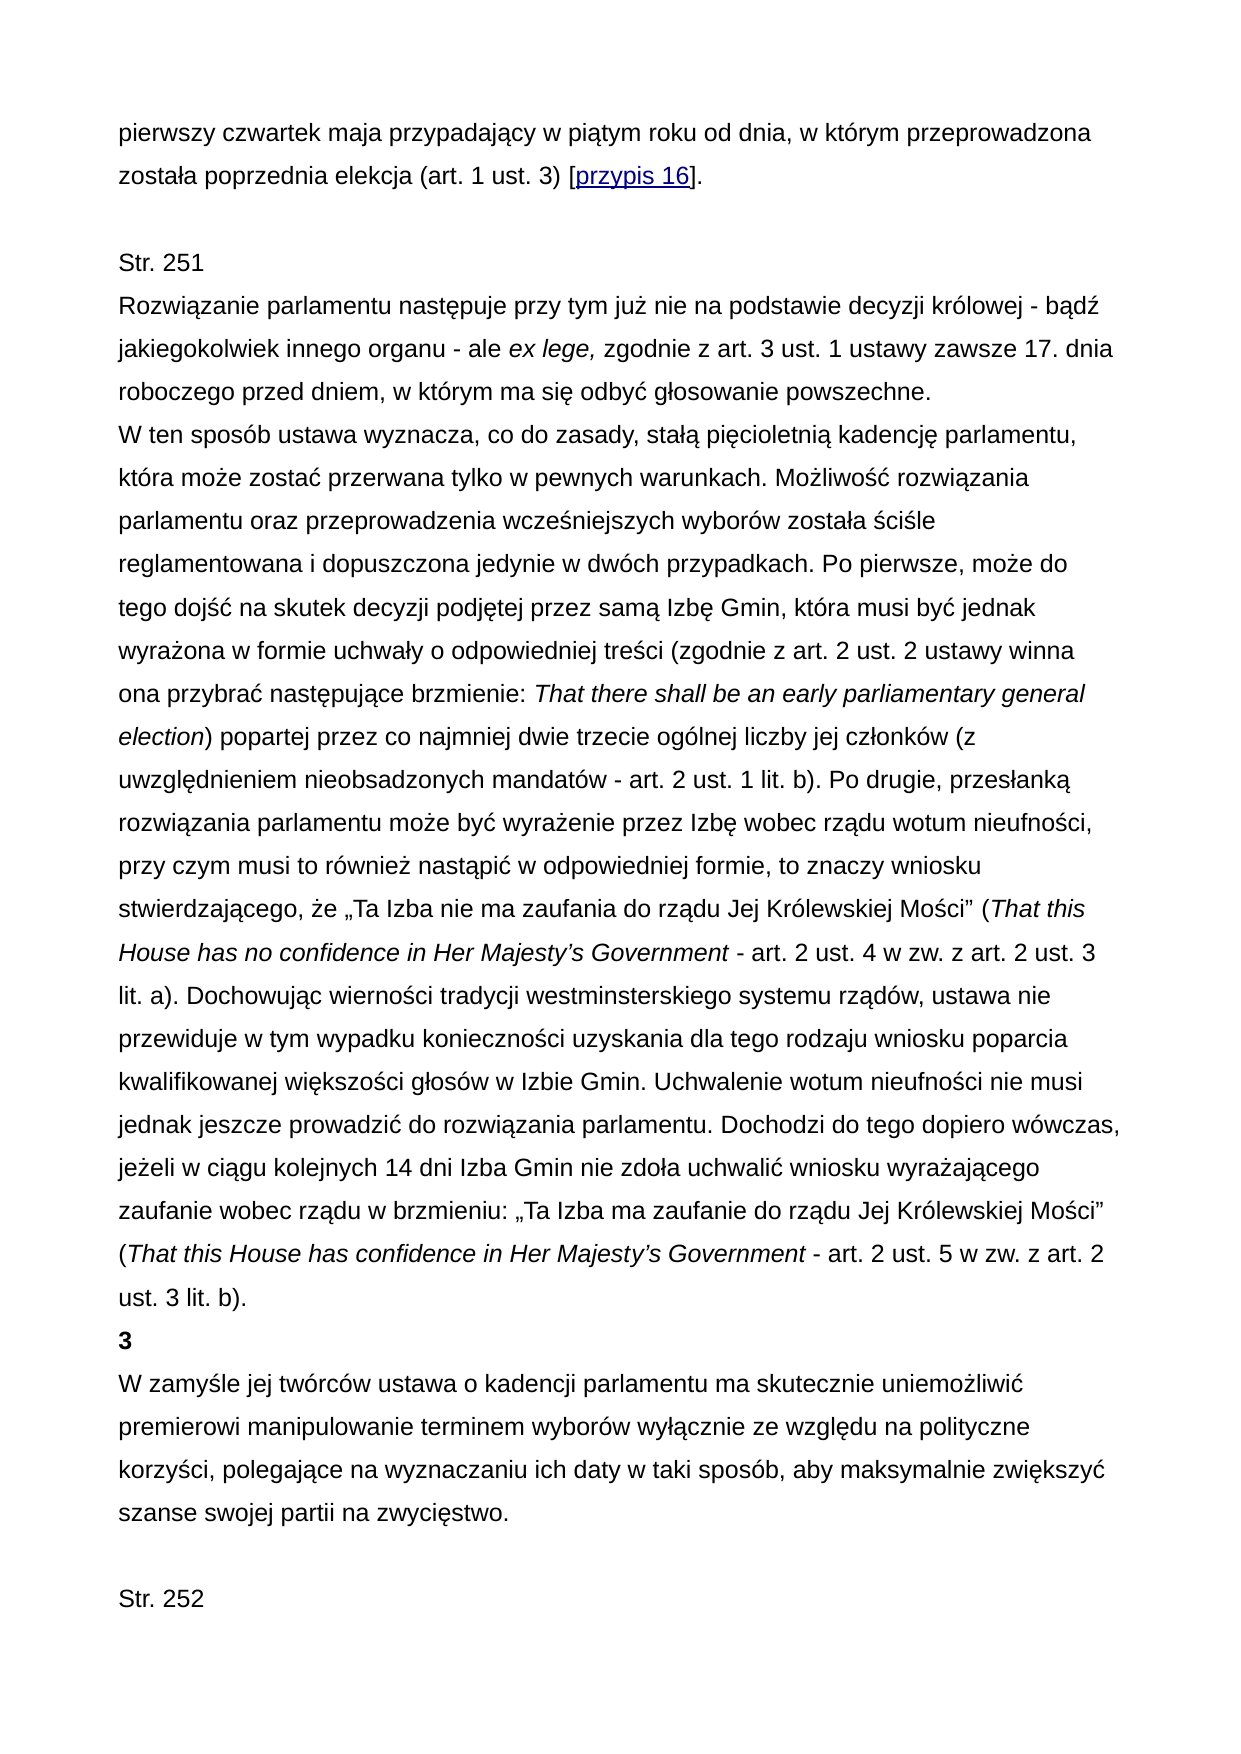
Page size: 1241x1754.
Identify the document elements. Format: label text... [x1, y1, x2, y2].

text Str. 251 [118, 247, 1122, 276]
subtitle 3 [118, 1326, 1122, 1354]
text W ten sposób ustawa wyznacza, co do zasady, stałą pięcioletnią kadencję parlamentu, która może zostać przerwana tylko w pewnych warunkach. Możliwość rozwiązania parlamentu oraz przeprowadzenia wcześniejszych wyborów została ściśle reglamentowana i dopuszczona jedynie w dwóch przypadkach. Po pierwsze, może do tego dojść na skutek decyzji podjętej przez samą Izbę Gmin, która musi być jednak wyrażona w formie uchwały o odpowiedniej treści (zgodnie z art. 2 ust. 2 ustawy winna ona przybrać następujące brzmienie: That there shall be an early parliamentary general election) popartej przez co najmniej dwie trzecie ogólnej liczby jej członków (z uwzględnieniem nieobsadzonych mandatów - art. 2 ust. 1 lit. b). Po drugie, przesłanką rozwiązania parlamentu może być wyrażenie przez Izbę wobec rządu wotum nieufności, przy czym musi to również nastąpić w odpowiedniej formie, to znaczy wniosku stwierdzającego, że „Ta Izba nie ma zaufania do rządu Jej Królewskiej Mości” (That this House has no confidence in Her Majesty’s Government - art. 2 ust. 4 w zw. z art. 2 ust. 3 lit. a). Dochowując wierności tradycji westminsterskiego systemu rządów, ustawa nie przewiduje w tym wypadku konieczności uzyskania dla tego rodzaju wniosku poparcia kwalifikowanej większości głosów w Izbie Gmin. Uchwalenie wotum nieufności nie musi jednak jeszcze prowadzić do rozwiązania parlamentu. Dochodzi do tego dopiero wówczas, jeżeli w ciągu kolejnych 14 dni Izba Gmin nie zdoła uchwalić wniosku wyrażającego zaufanie wobec rządu w brzmieniu: „Ta Izba ma zaufanie do rządu Jej Królewskiej Mości” (That this House has confidence in Her Majesty’s Government - art. 2 ust. 5 w zw. z art. 2 ust. 3 lit. b). [118, 420, 1122, 1311]
text Rozwiązanie parlamentu następuje przy tym już nie na podstawie decyzji królowej - bądź jakiegokolwiek innego organu - ale ex lege, zgodnie z art. 3 ust. 1 ustawy zawsze 17. dnia roboczego przed dniem, w którym ma się odbyć głosowanie powszechne. [118, 291, 1122, 406]
text Str. 252 [118, 1584, 1122, 1613]
text W zamyśle jej twórców ustawa o kadencji parlamentu ma skutecznie uniemożliwić premierowi manipulowanie terminem wyborów wyłącznie ze względu na polityczne korzyści, polegające na wyznaczaniu ich daty w taki sposób, aby maksymalnie zwiększyć szanse swojej partii na zwycięstwo. [118, 1369, 1122, 1527]
text pierwszy czwartek maja przypadający w piątym roku od dnia, w którym przeprowadzona została poprzednia elekcja (art. 1 ust. 3) [przypis 16]. [118, 118, 1122, 190]
